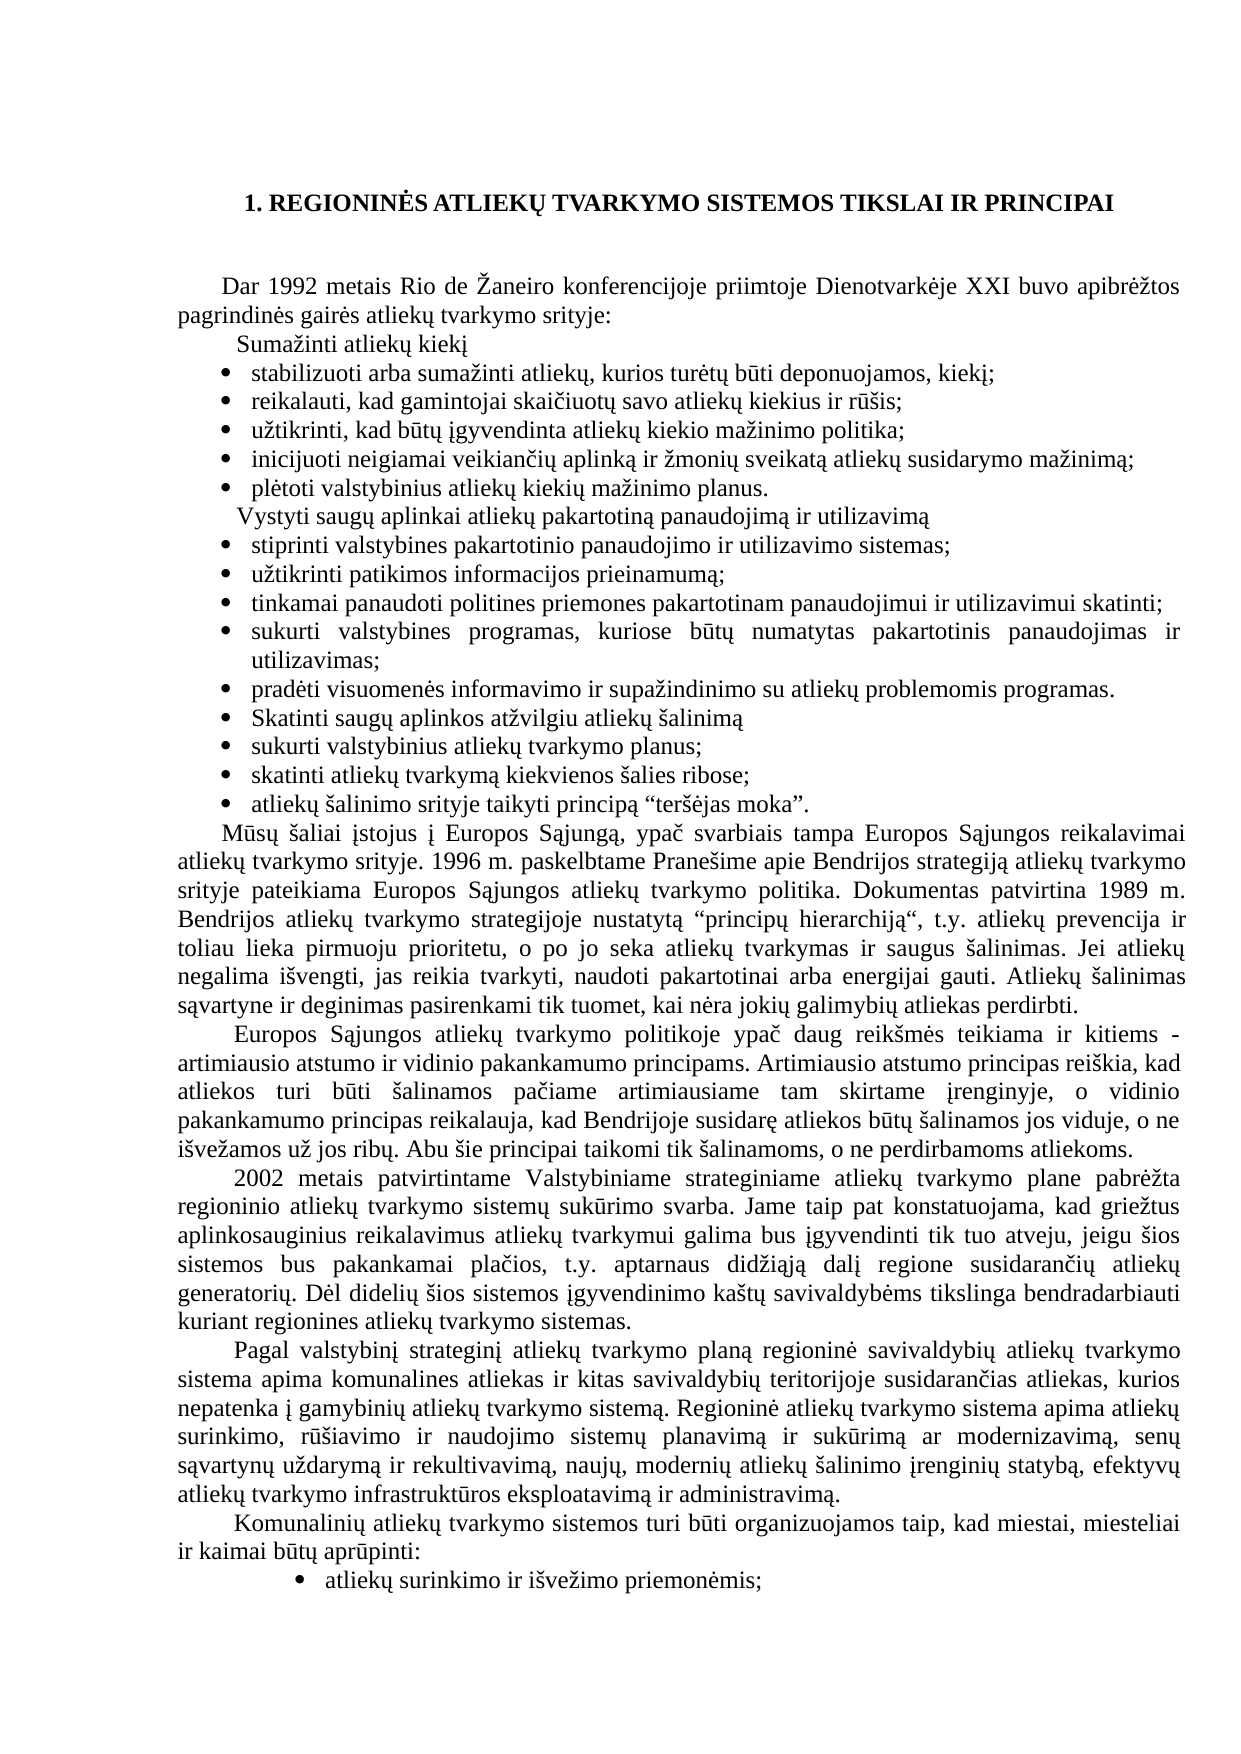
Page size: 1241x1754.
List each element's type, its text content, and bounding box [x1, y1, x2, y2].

text  stiprinti valstybines pakartotinio panaudojimo ir utilizavimo sistemas; [221, 530, 1181, 559]
text Europos Sąjungos atliekų tvarkymo politikoje ypač daug reikšmės teikiama ir kitiems - artimiausio atstumo ir vidinio pakankamumo principams. Artimiausio atstumo principas reiškia, kad atliekos turi būti šalinamos pačiame artimiausiame tam skirtame įrenginyje, o vidinio pakankamumo principas reikalauja, kad Bendrijoje susidarę atliekos būtų šalinamos jos viduje, o ne išvežamos už jos ribų. Abu šie principai taikomi tik šalinamoms, o ne perdirbamoms atliekoms. [177, 1019, 1181, 1163]
text  stabilizuoti arba sumažinti atliekų, kurios turėtų būti deponuojamos, kiekį; [221, 358, 1181, 386]
text  sukurti valstybinius atliekų tvarkymo planus; [221, 731, 1181, 760]
text  inicijuoti neigiamai veikiančių aplinką ir žmonių sveikatą atliekų susidarymo mažinimą; [221, 444, 1181, 473]
text Dar 1992 metais Rio de Žaneiro konferencijoje priimtoje Dienotvarkėje XXI buvo apibrėžtos pagrindinės gairės atliekų tvarkymo srityje: [177, 271, 1181, 329]
text  Skatinti saugų aplinkos atžvilgiu atliekų šalinimą [221, 703, 1181, 731]
text  skatinti atliekų tvarkymą kiekvienos šalies ribose; [221, 760, 1181, 789]
text  tinkamai panaudoti politines priemones pakartotinam panaudojimui ir utilizavimui skatinti; [221, 588, 1181, 616]
text Mūsų šaliai įstojus į Europos Sąjungą, ypač svarbiais tampa Europos Sąjungos reikalavimai atliekų tvarkymo srityje. 1996 m. paskelbtame Pranešime apie Bendrijos strategiją atliekų tvarkymo srityje pateikiama Europos Sąjungos atliekų tvarkymo politika. Dokumentas patvirtina 1989 m. Bendrijos atliekų tvarkymo strategijoje nustatytą “principų hierarchiją“, t.y. atliekų prevencija ir toliau lieka pirmuoju prioritetu, o po jo seka atliekų tvarkymas ir saugus šalinimas. Jei atliekų negalima išvengti, jas reikia tvarkyti, naudoti pakartotinai arba energijai gauti. Atliekų šalinimas sąvartyne ir deginimas pasirenkami tik tuomet, kai nėra jokių galimybių atliekas perdirbti. [177, 818, 1187, 1019]
text Vystyti saugų aplinkai atliekų pakartotiną panaudojimą ir utilizavimą [177, 501, 1181, 530]
text  pradėti visuomenės informavimo ir supažindinimo su atliekų problemomis programas. [221, 674, 1181, 703]
text  plėtoti valstybinius atliekų kiekių mažinimo planus. [221, 473, 1181, 501]
text 1. REGIONINĖS ATLIEKŲ TVARKYMO SISTEMOS TIKSLAI IR PRINCIPAI [177, 188, 1181, 216]
text  reikalauti, kad gamintojai skaičiuotų savo atliekų kiekius ir rūšis; [221, 386, 1181, 415]
text  atliekų surinkimo ir išvežimo priemonėmis; [295, 1565, 1181, 1594]
text  sukurti valstybines programas, kuriose būtų numatytas pakartotinis panaudojimas ir utilizavimas; [221, 616, 1181, 674]
text  atliekų šalinimo srityje taikyti principą “teršėjas moka”. [221, 789, 1181, 818]
text Sumažinti atliekų kiekį [177, 329, 1181, 358]
text Pagal valstybinį strateginį atliekų tvarkymo planą regioninė savivaldybių atliekų tvarkymo sistema apima komunalines atliekas ir kitas savivaldybių teritorijoje susidarančias atliekas, kurios nepatenka į gamybinių atliekų tvarkymo sistemą. Regioninė atliekų tvarkymo sistema apima atliekų surinkimo, rūšiavimo ir naudojimo sistemų planavimą ir sukūrimą ar modernizavimą, senų sąvartynų uždarymą ir rekultivavimą, naujų, modernių atliekų šalinimo įrenginių statybą, efektyvų atliekų tvarkymo infrastruktūros eksploatavimą ir administravimą. [177, 1335, 1181, 1508]
text  užtikrinti, kad būtų įgyvendinta atliekų kiekio mažinimo politika; [221, 415, 1181, 444]
text Komunalinių atliekų tvarkymo sistemos turi būti organizuojamos taip, kad miestai, miesteliai ir kaimai būtų aprūpinti: [177, 1508, 1181, 1565]
text 2002 metais patvirtintame Valstybiniame strateginiame atliekų tvarkymo plane pabrėžta regioninio atliekų tvarkymo sistemų sukūrimo svarba. Jame taip pat konstatuojama, kad griežtus aplinkosauginius reikalavimus atliekų tvarkymui galima bus įgyvendinti tik tuo atveju, jeigu šios sistemos bus pakankamai plačios, t.y. aptarnaus didžiąją dalį regione susidarančių atliekų generatorių. Dėl didelių šios sistemos įgyvendinimo kaštų savivaldybėms tikslinga bendradarbiauti kuriant regionines atliekų tvarkymo sistemas. [177, 1163, 1181, 1335]
text  užtikrinti patikimos informacijos prieinamumą; [221, 559, 1181, 588]
